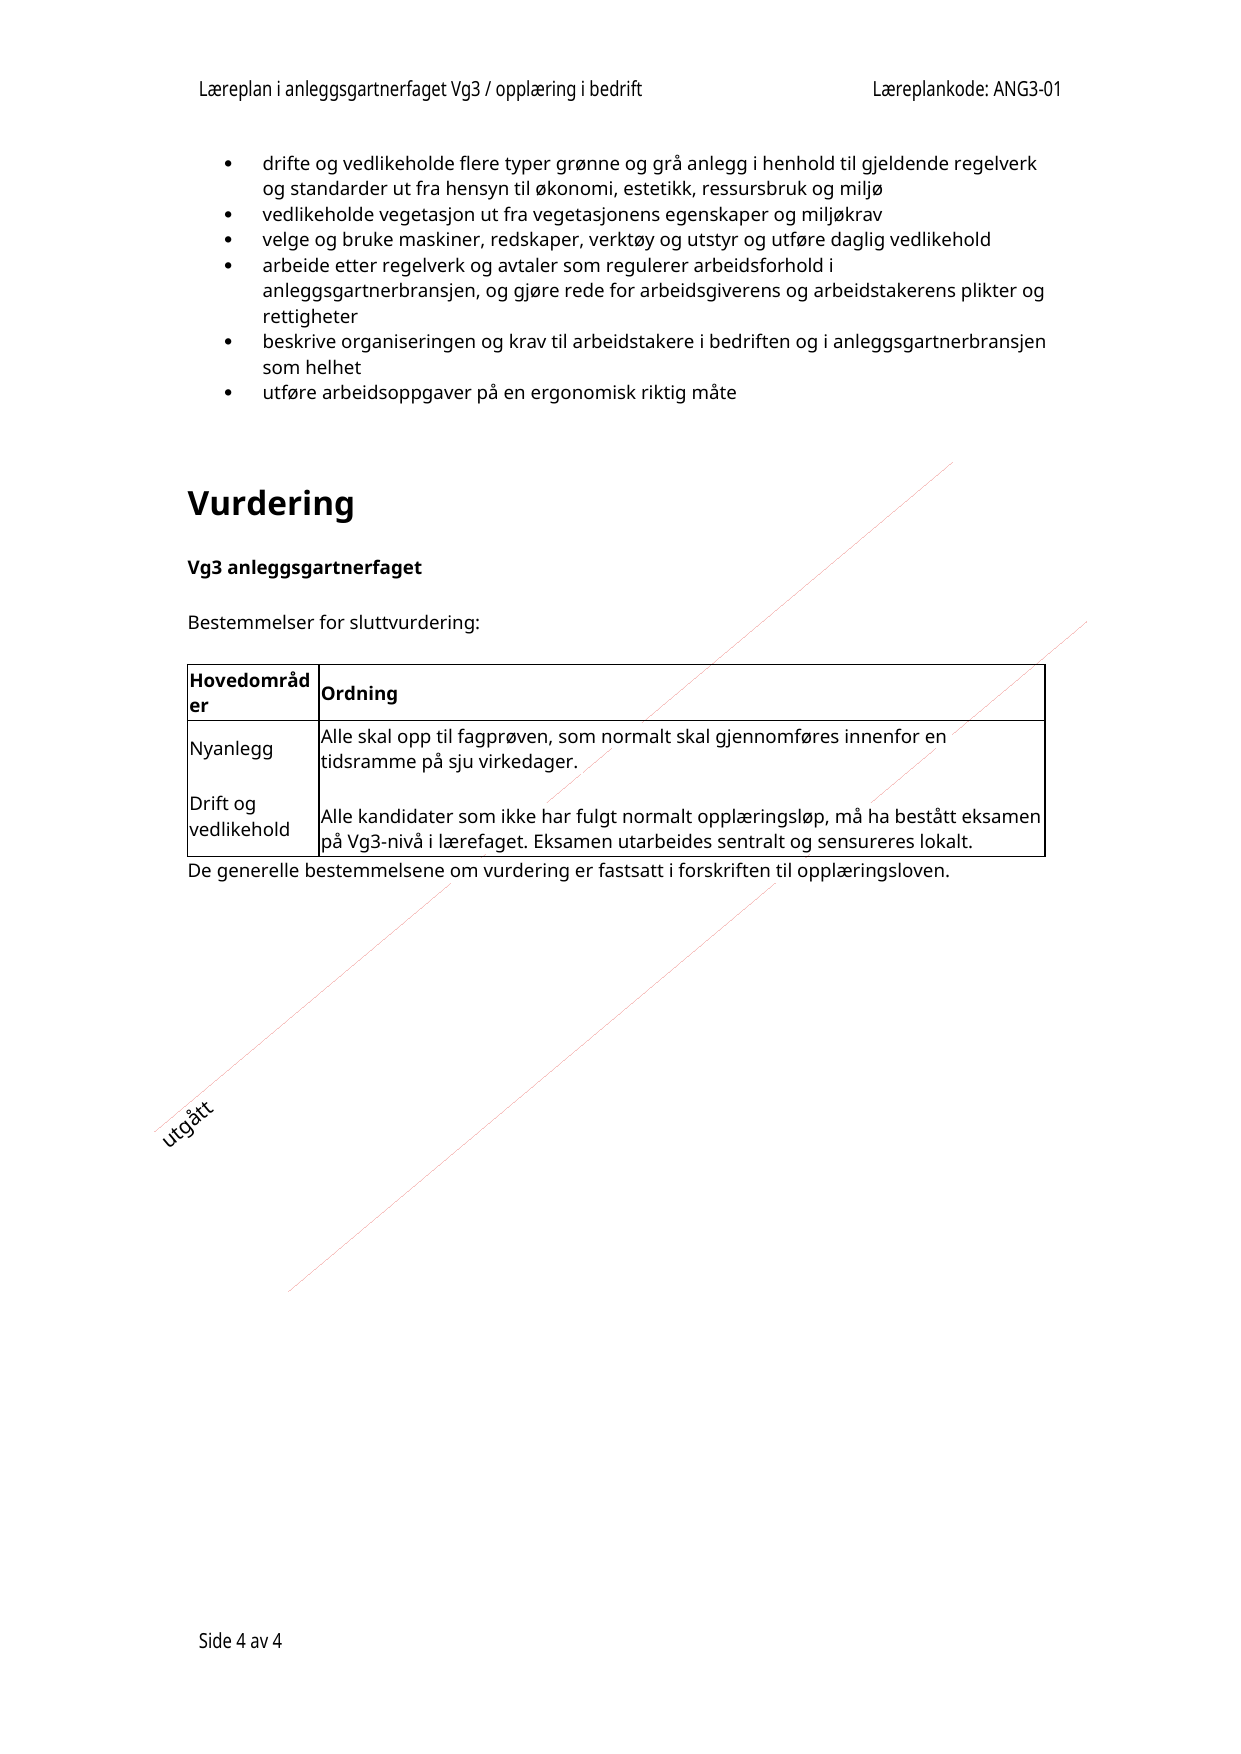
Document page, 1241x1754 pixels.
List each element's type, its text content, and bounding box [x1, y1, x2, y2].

table_cell Nyanlegg Drift og vedlikehold [188, 721, 318, 856]
list vedlikeholde vegetasjon ut fra vegetasjonens egenskaper og miljøkrav [888, 201, 1053, 227]
table_header [694, 665, 1033, 680]
text Vg3 anleggsgartnerfaget [814, 554, 1053, 580]
subtitle Vurdering [364, 434, 1053, 525]
list utføre arbeidsoppgaver på en ergonomisk riktig måte [737, 380, 1053, 405]
text De generelle bestemmelsene om vurdering er fastsatt i forskriften til opplæringsloven. [955, 858, 1053, 883]
text Bestemmelser for sluttvurdering: [749, 609, 1053, 634]
list beskrive organiseringen og krav til arbeidstakere i bedriften og i anleggsgartnerbransjen som helhet [361, 329, 1053, 380]
list drifte og vedlikeholde flere typer grønne og grå anlegg i henhold til gjeldende regelverk og standarder ut fra hensyn til økonomi, estetikk, ressursbruk og miljø [888, 150, 1053, 201]
table_header [647, 705, 986, 720]
text Vg3 anleggsgartnerfaget [427, 554, 841, 580]
table_header [971, 665, 1044, 720]
list arbeide etter regelverk og avtaler som regulerer arbeidsforhold i anleggsgartnerbransjen, og gjøre rede for arbeidsgiverens og arbeidstakerens plikter og rettigheter [363, 252, 1053, 329]
table_header Ordning [320, 665, 709, 720]
text Bestemmelser for sluttvurdering: [485, 609, 776, 634]
